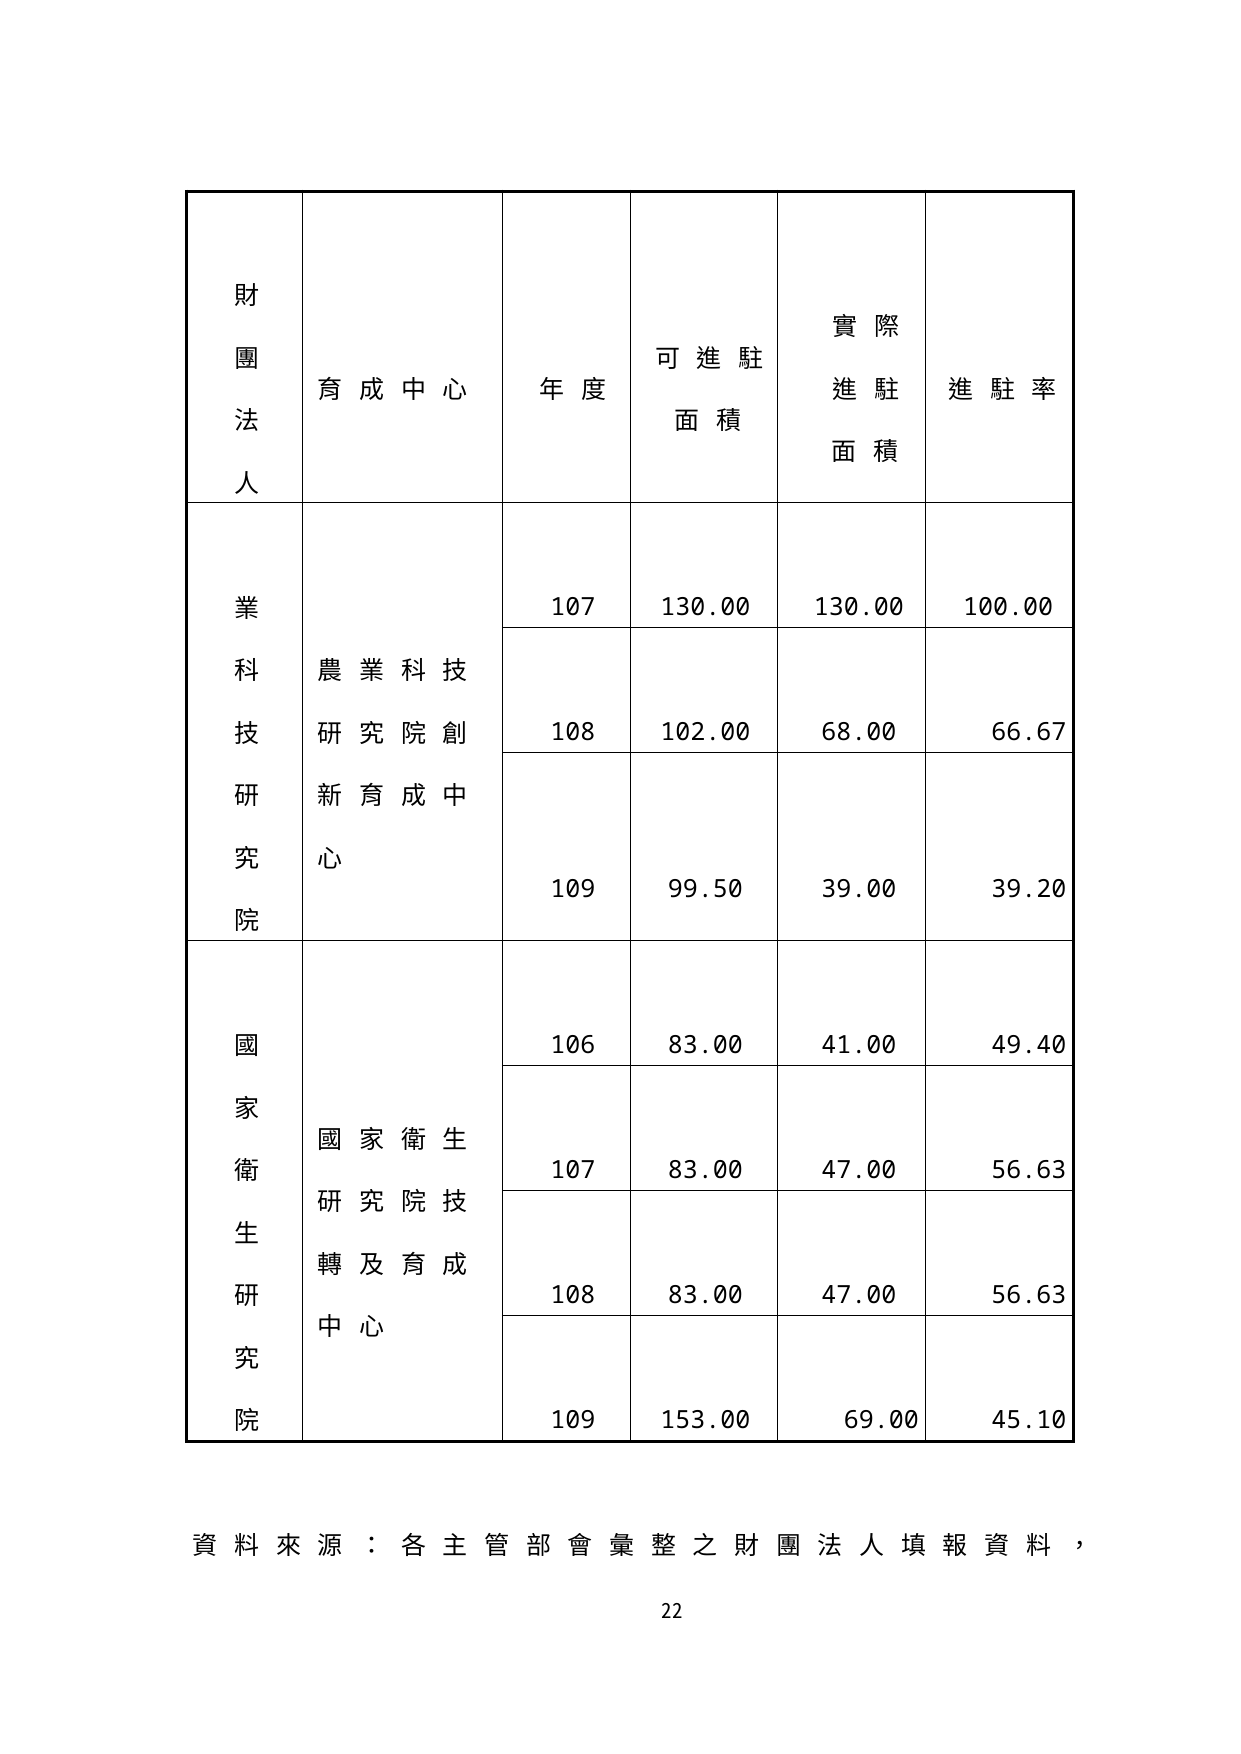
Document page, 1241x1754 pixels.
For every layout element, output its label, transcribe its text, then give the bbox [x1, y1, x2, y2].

table_cell 56.63 [926, 1191, 1072, 1314]
table_cell 100.00 [926, 503, 1072, 627]
table_cell 108 [503, 1191, 630, 1314]
table_header 育成中心 [303, 193, 502, 502]
table_header 實際進駐面積 [778, 193, 925, 502]
table_cell 153.00 [631, 1316, 777, 1439]
table_cell 39.00 [778, 753, 925, 939]
table_cell 83.00 [631, 1066, 777, 1189]
table_header 可進駐面積 [631, 193, 777, 502]
table_cell 47.00 [778, 1066, 925, 1189]
table_cell 56.63 [926, 1066, 1072, 1189]
table_cell 108 [503, 628, 630, 752]
table_cell 69.00 [778, 1316, 925, 1439]
table_cell 45.10 [926, 1316, 1072, 1439]
table_cell 41.00 [778, 941, 925, 1064]
table_cell 99.50 [631, 753, 777, 939]
table_cell 39.20 [926, 753, 1072, 939]
table_cell 109 [503, 753, 630, 939]
table_cell 107 [503, 503, 630, 627]
table_cell 107 [503, 1066, 630, 1189]
table_cell 68.00 [778, 628, 925, 752]
table_cell 83.00 [631, 1191, 777, 1314]
table_cell 130.00 [631, 503, 777, 627]
table_cell 業科技研究院 [188, 503, 302, 939]
table_cell 83.00 [631, 941, 777, 1064]
table_cell 國家衛生研究院技轉及育成中心 [303, 941, 502, 1439]
table_cell 109 [503, 1316, 630, 1439]
table_header 年度 [503, 193, 630, 502]
table_header 財團法人 [188, 193, 302, 502]
table_cell 102.00 [631, 628, 777, 752]
table_cell 106 [503, 941, 630, 1064]
table_cell 47.00 [778, 1191, 925, 1314]
table_cell 130.00 [778, 503, 925, 627]
table_cell 國家衛生研究院 [188, 941, 302, 1439]
table_cell 農業科技研究院創新育成中心 [303, 503, 502, 939]
table_cell 49.40 [926, 941, 1072, 1064]
table_cell 66.67 [926, 628, 1072, 752]
text 資料來源：各主管部會彙整之財團法人填報資料，本研究彙整。 [184, 1502, 1059, 1564]
table_header 進駐率 [926, 193, 1072, 502]
